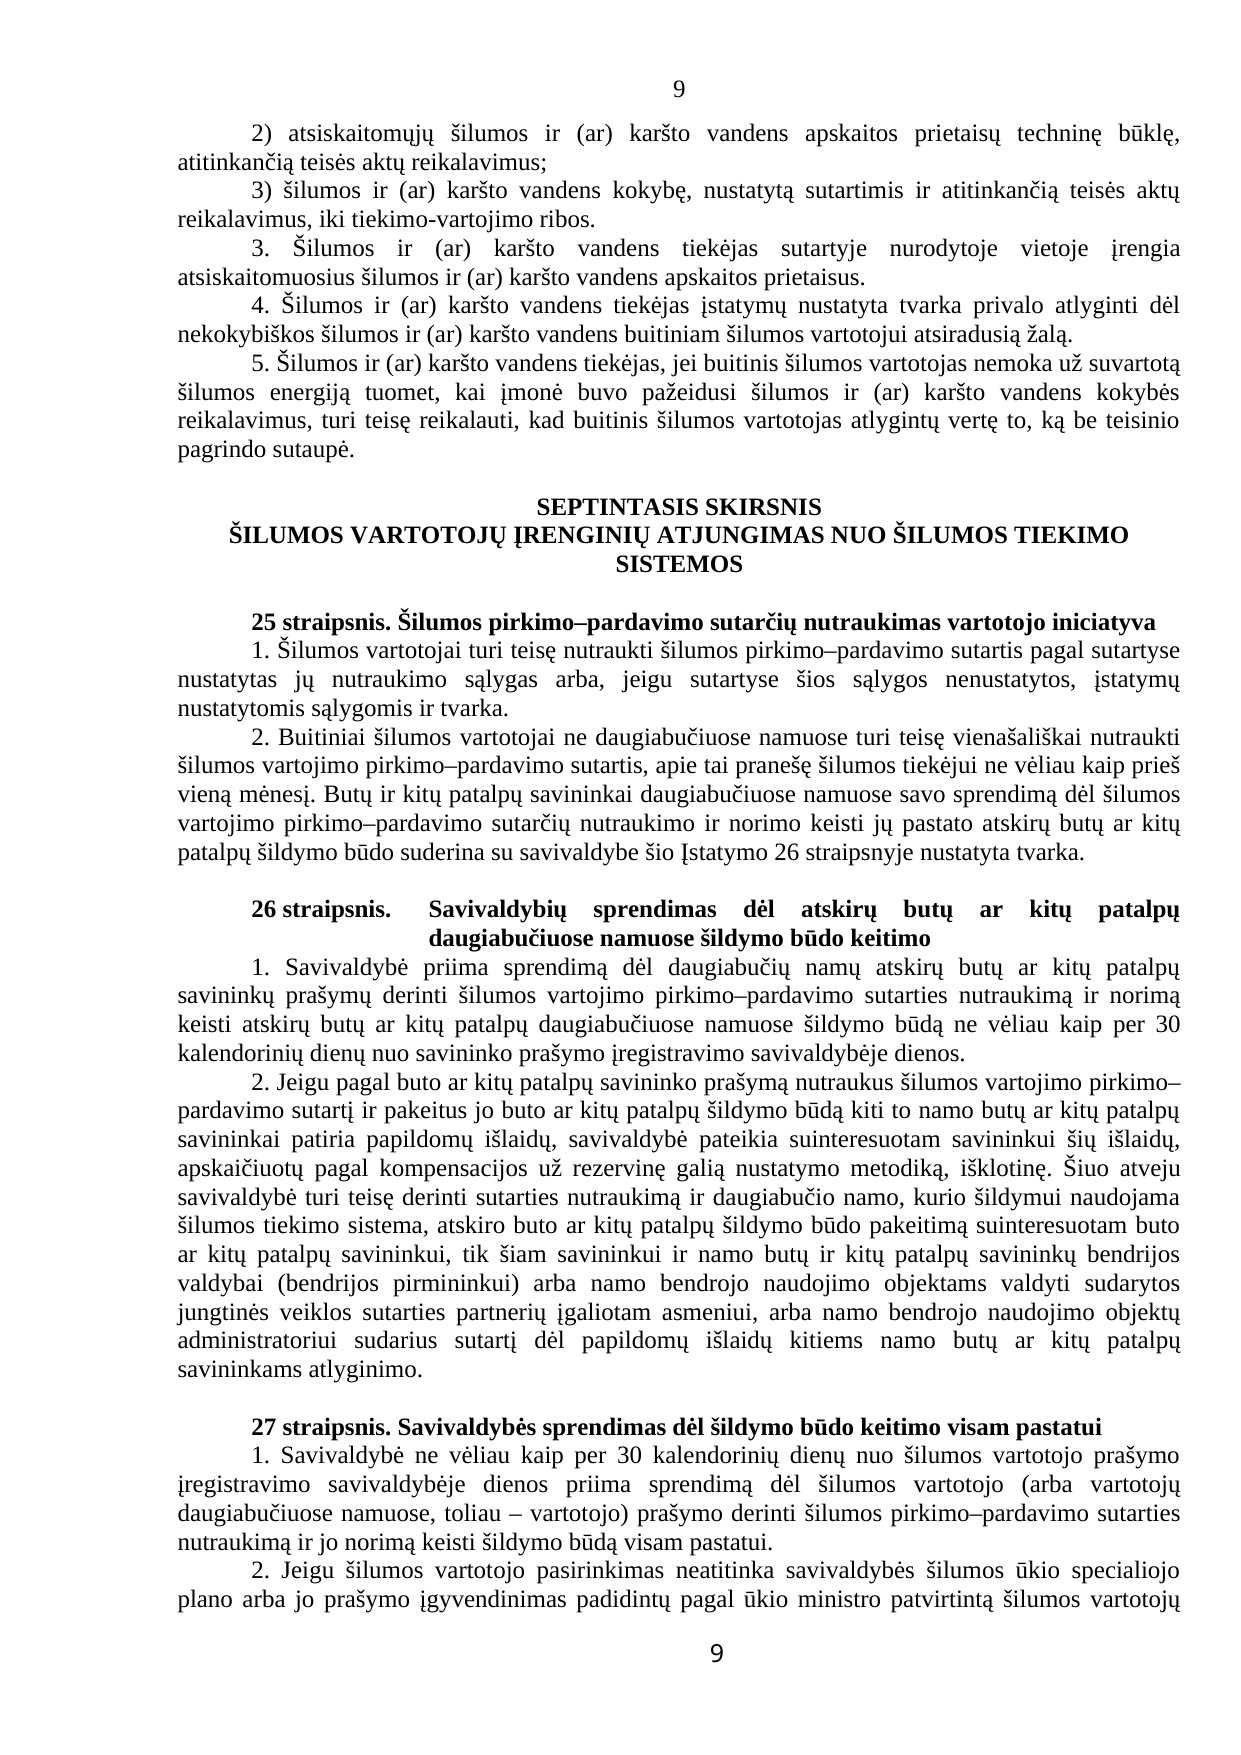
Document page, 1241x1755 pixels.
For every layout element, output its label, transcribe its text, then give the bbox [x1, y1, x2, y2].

text 3) šilumos ir (ar) karšto vandens kokybę, nustatytą sutartimis ir atitinkančią teisės aktų reikalavimus, iki tiekimo-vartojimo ribos. [177, 176, 1181, 233]
text SEPTINTASIS SKIRSNIS [177, 492, 1181, 521]
text 1. Savivaldybė ne vėliau kaip per 30 kalendorinių dienų nuo šilumos vartotojo prašymo įregistravimo savivaldybėje dienos priima sprendimą dėl šilumos vartotojo (arba vartotojų daugiabučiuose namuose, toliau – vartotojo) prašymo derinti šilumos pirkimo–pardavimo sutarties nutraukimą ir jo norimą keisti šildymo būdą visam pastatui. [177, 1441, 1181, 1556]
text 3. Šilumos ir (ar) karšto vandens tiekėjas sutartyje nurodytoje vietoje įrengia atsiskaitomuosius šilumos ir (ar) karšto vandens apskaitos prietaisus. [177, 233, 1181, 291]
text 2. Buitiniai šilumos vartotojai ne daugiabučiuose namuose turi teisę vienašališkai nutraukti šilumos vartojimo pirkimo–pardavimo sutartis, apie tai pranešę šilumos tiekėjui ne vėliau kaip prieš vieną mėnesį. Butų ir kitų patalpų savininkai daugiabučiuose namuose savo sprendimą dėl šilumos vartojimo pirkimo–pardavimo sutarčių nutraukimo ir norimo keisti jų pastato atskirų butų ar kitų patalpų šildymo būdo suderina su savivaldybe šio Įstatymo 26 straipsnyje nustatyta tvarka. [177, 722, 1181, 866]
text 1. Savivaldybė priima sprendimą dėl daugiabučių namų atskirų butų ar kitų patalpų savininkų prašymų derinti šilumos vartojimo pirkimo–pardavimo sutarties nutraukimą ir norimą keisti atskirų butų ar kitų patalpų daugiabučiuose namuose šildymo būdą ne vėliau kaip per 30 kalendorinių dienų nuo savininko prašymo įregistravimo savivaldybėje dienos. [177, 952, 1181, 1067]
text 25 straipsnis. Šilumos pirkimo–pardavimo sutarčių nutraukimas vartotojo iniciatyva [177, 607, 1181, 636]
text 27 straipsnis. Savivaldybės sprendimas dėl šildymo būdo keitimo visam pastatui [177, 1412, 1181, 1441]
text 5. Šilumos ir (ar) karšto vandens tiekėjas, jei buitinis šilumos vartotojas nemoka už suvartotą šilumos energiją tuomet, kai įmonė buvo pažeidusi šilumos ir (ar) karšto vandens kokybės reikalavimus, turi teisę reikalauti, kad buitinis šilumos vartotojas atlygintų vertę to, ką be teisinio pagrindo sutaupė. [177, 348, 1181, 463]
text 2) atsiskaitomųjų šilumos ir (ar) karšto vandens apskaitos prietaisų techninę būklę, atitinkančią teisės aktų reikalavimus; [177, 118, 1181, 176]
text 2. Jeigu pagal buto ar kitų patalpų savininko prašymą nutraukus šilumos vartojimo pirkimo–pardavimo sutartį ir pakeitus jo buto ar kitų patalpų šildymo būdą kiti to namo butų ar kitų patalpų savininkai patiria papildomų išlaidų, savivaldybė pateikia suinteresuotam savininkui šių išlaidų, apskaičiuotų pagal kompensacijos už rezervinę galią nustatymo metodiką, išklotinę. Šiuo atveju savivaldybė turi teisę derinti sutarties nutraukimą ir daugiabučio namo, kurio šildymui naudojama šilumos tiekimo sistema, atskiro buto ar kitų patalpų šildymo būdo pakeitimą suinteresuotam buto ar kitų patalpų savininkui, tik šiam savininkui ir namo butų ir kitų patalpų savininkų bendrijos valdybai (bendrijos pirmininkui) arba namo bendrojo naudojimo objektams valdyti sudarytos jungtinės veiklos sutarties partnerių įgaliotam asmeniui, arba namo bendrojo naudojimo objektų administratoriui sudarius sutartį dėl papildomų išlaidų kitiems namo butų ar kitų patalpų savininkams atlyginimo. [177, 1067, 1181, 1383]
text 26 straipsnis. Savivaldybių sprendimas dėl atskirų butų ar kitų patalpų daugiabučiuose namuose šildymo būdo keitimo [251, 894, 1181, 952]
text 1. Šilumos vartotojai turi teisę nutraukti šilumos pirkimo–pardavimo sutartis pagal sutartyse nustatytas jų nutraukimo sąlygas arba, jeigu sutartyse šios sąlygos nenustatytos, įstatymų nustatytomis sąlygomis ir tvarka. [177, 636, 1181, 722]
text 2. Jeigu šilumos vartotojo pasirinkimas neatitinka savivaldybės šilumos ūkio specialiojo plano arba jo prašymo įgyvendinimas padidintų pagal ūkio ministro patvirtintą šilumos vartotojų [177, 1556, 1181, 1613]
text ŠILUMOS VARTOTOJŲ ĮRENGINIŲ ATJUNGIMAS NUO ŠILUMOS TIEKIMO SISTEMOS [177, 521, 1181, 578]
text 4. Šilumos ir (ar) karšto vandens tiekėjas įstatymų nustatyta tvarka privalo atlyginti dėl nekokybiškos šilumos ir (ar) karšto vandens buitiniam šilumos vartotojui atsiradusią žalą. [177, 291, 1181, 348]
